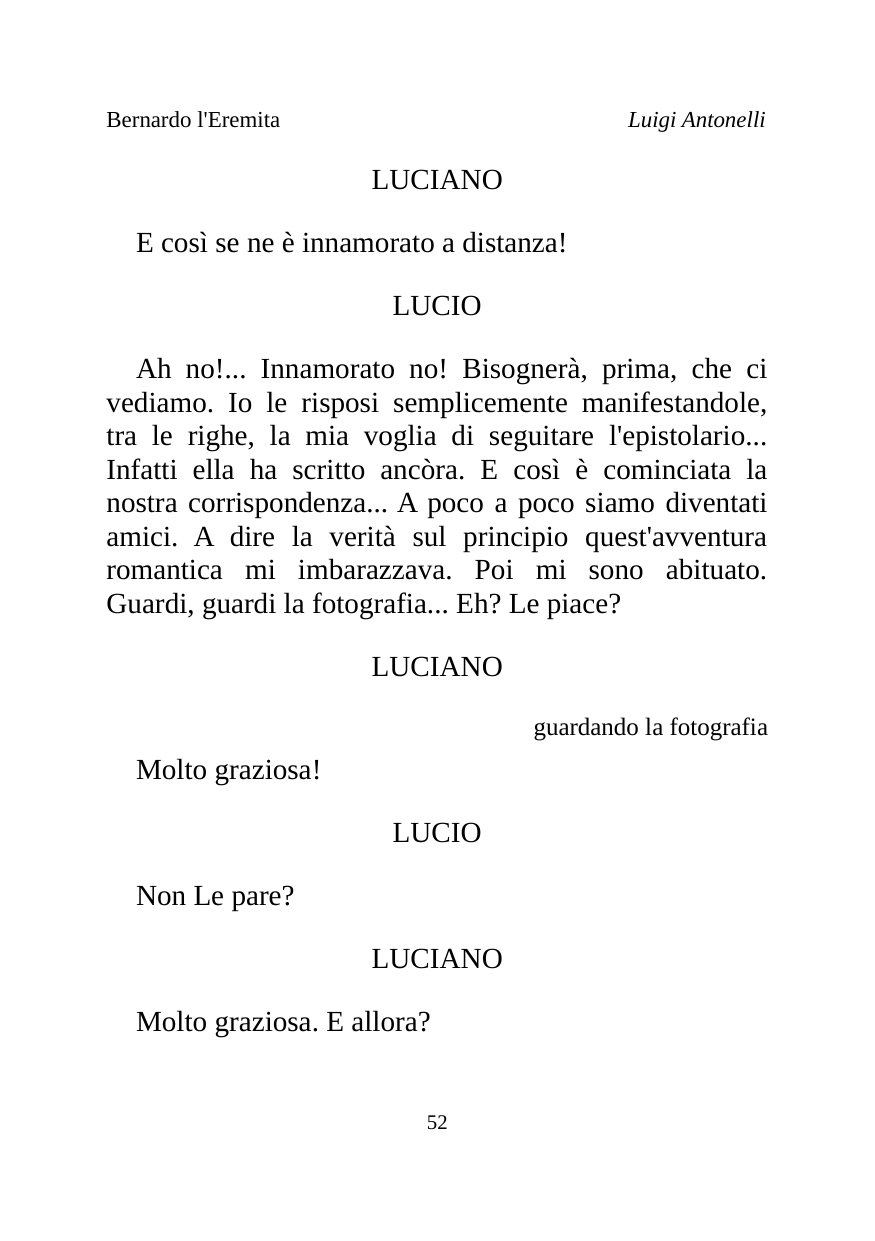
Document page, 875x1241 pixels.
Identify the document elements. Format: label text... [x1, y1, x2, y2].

text Ah no!... Innamorato no! Bisognerà, prima, che ci vediamo. Io le risposi semplicemente manifestandole, tra le righe, la mia voglia di seguitare l'epistolario... Infatti ella ha scritto ancòra. E così è cominciata la nostra corrispondenza... A poco a poco siamo diventati amici. A dire la verità sul principio quest'avventura romantica mi imbarazzava. Poi mi sono abituato. Guardi, guardi la fotografia... Eh? Le piace? [106, 351, 768, 619]
text LUCIO [106, 288, 768, 322]
text Molto graziosa! [106, 752, 768, 786]
text LUCIO [106, 816, 768, 849]
text LUCIANO [106, 942, 768, 975]
text Molto graziosa. E allora? [106, 1004, 768, 1038]
text LUCIANO [106, 649, 768, 682]
text guardando la fotografia [431, 712, 768, 741]
text LUCIANO [106, 162, 768, 196]
text E così se ne è innamorato a distanza! [106, 225, 768, 259]
text Non Le pare? [106, 878, 768, 912]
